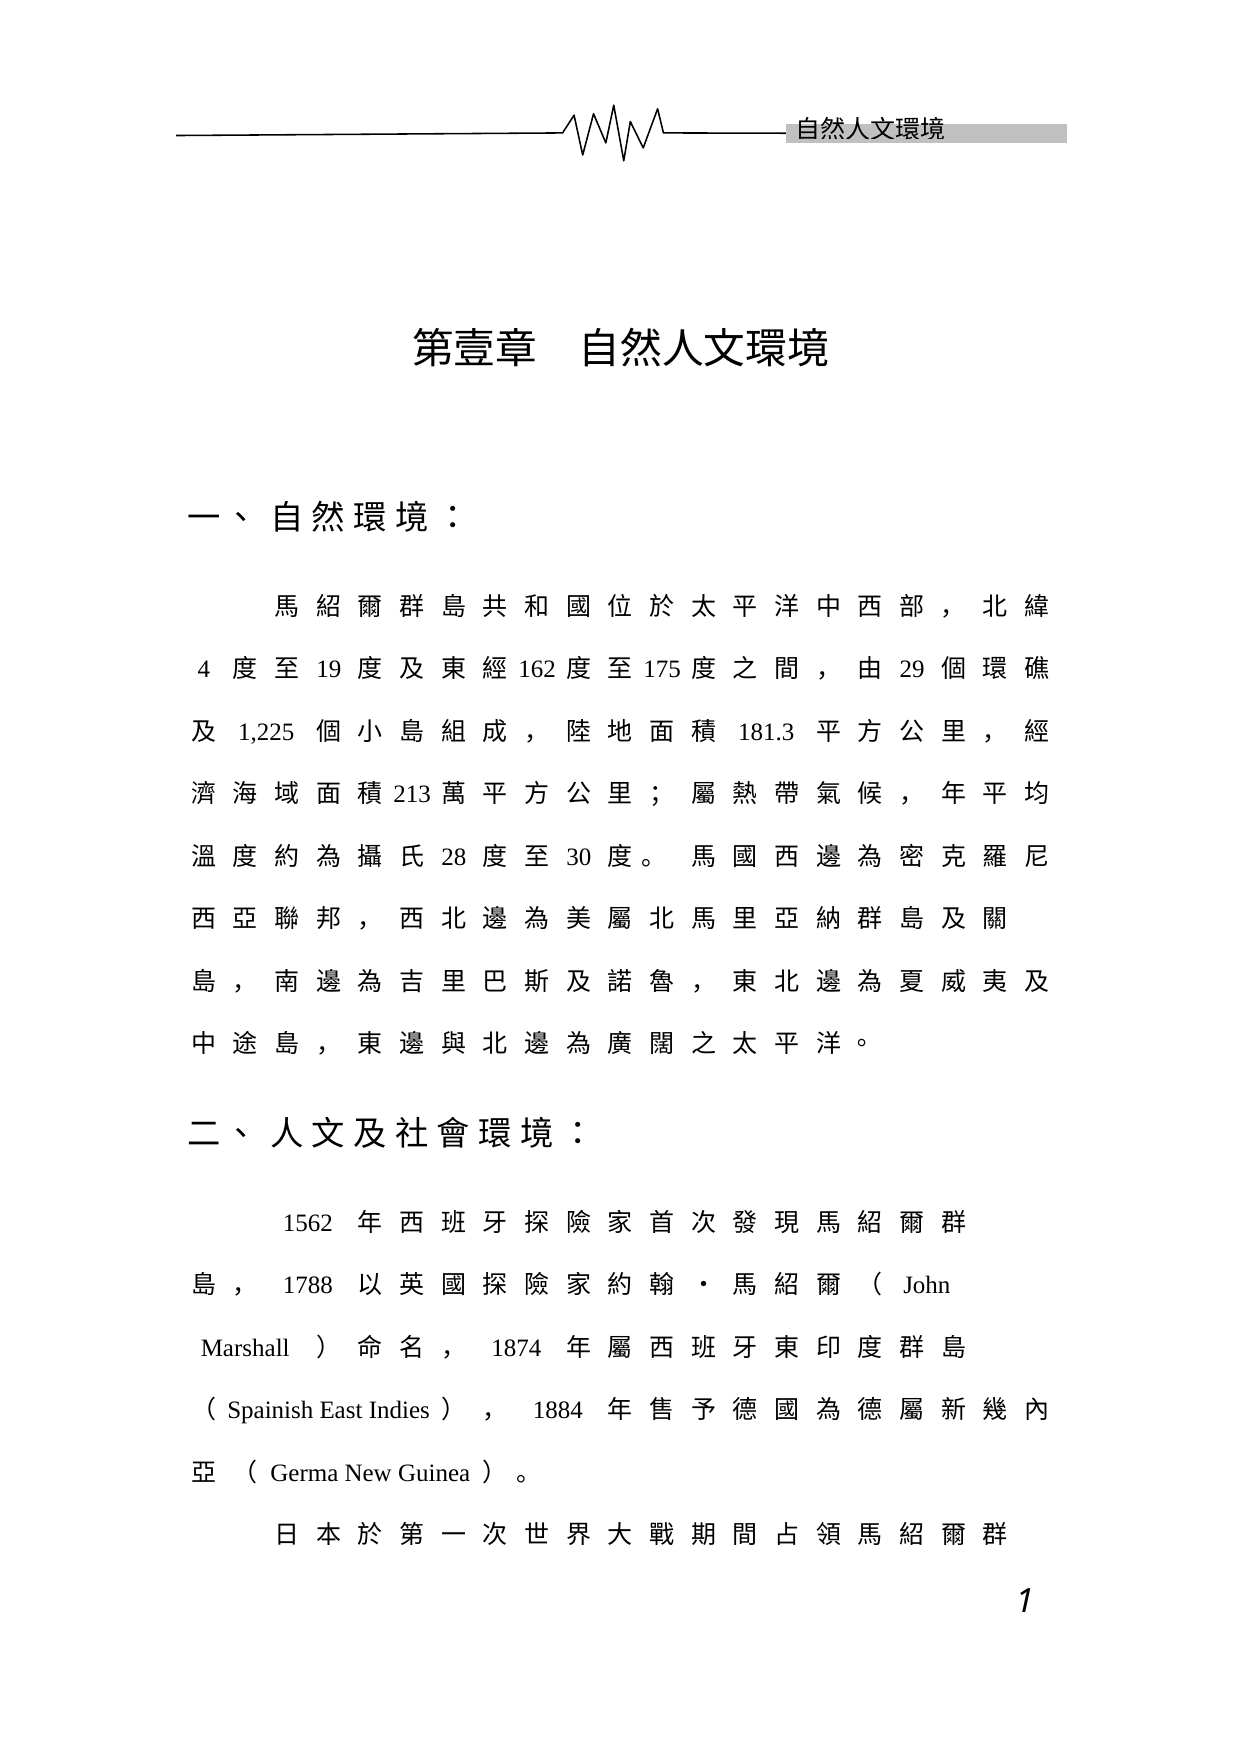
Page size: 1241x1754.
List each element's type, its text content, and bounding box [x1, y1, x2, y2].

text 日本於第一次世界大戰期間占領馬紹爾群 [183, 1491, 1058, 1554]
text 馬紹爾群島共和國位於太平洋中西部，北緯4度至19度及東經162度至175度之間，由29個環礁及1,225個小島組成，陸地面積181.3平方公里，經濟海域面積213萬平方公里；屬熱帶氣候，年平均溫度約為攝氏28度至30度。馬國西邊為密克羅尼西亞聯邦，西北邊為美屬北馬里亞納群島及關島，南邊為吉里巴斯及諾魯，東北邊為夏威夷及中途島，東邊與北邊為廣闊之太平洋。 [183, 563, 1058, 1063]
text 1562年西班牙探險家首次發現馬紹爾群島，1788以英國探險家約翰‧馬紹爾（John Marshall）命名，1874年屬西班牙東印度群島（Spainish East Indies），1884年售予德國為德屬新幾內亞（Germa New Guinea）。 [183, 1179, 1058, 1491]
text 一、自然環境： [183, 473, 1058, 536]
text 二、人文及社會環境： [183, 1089, 1058, 1152]
text 第壹章 自然人文環境 [183, 304, 1058, 366]
